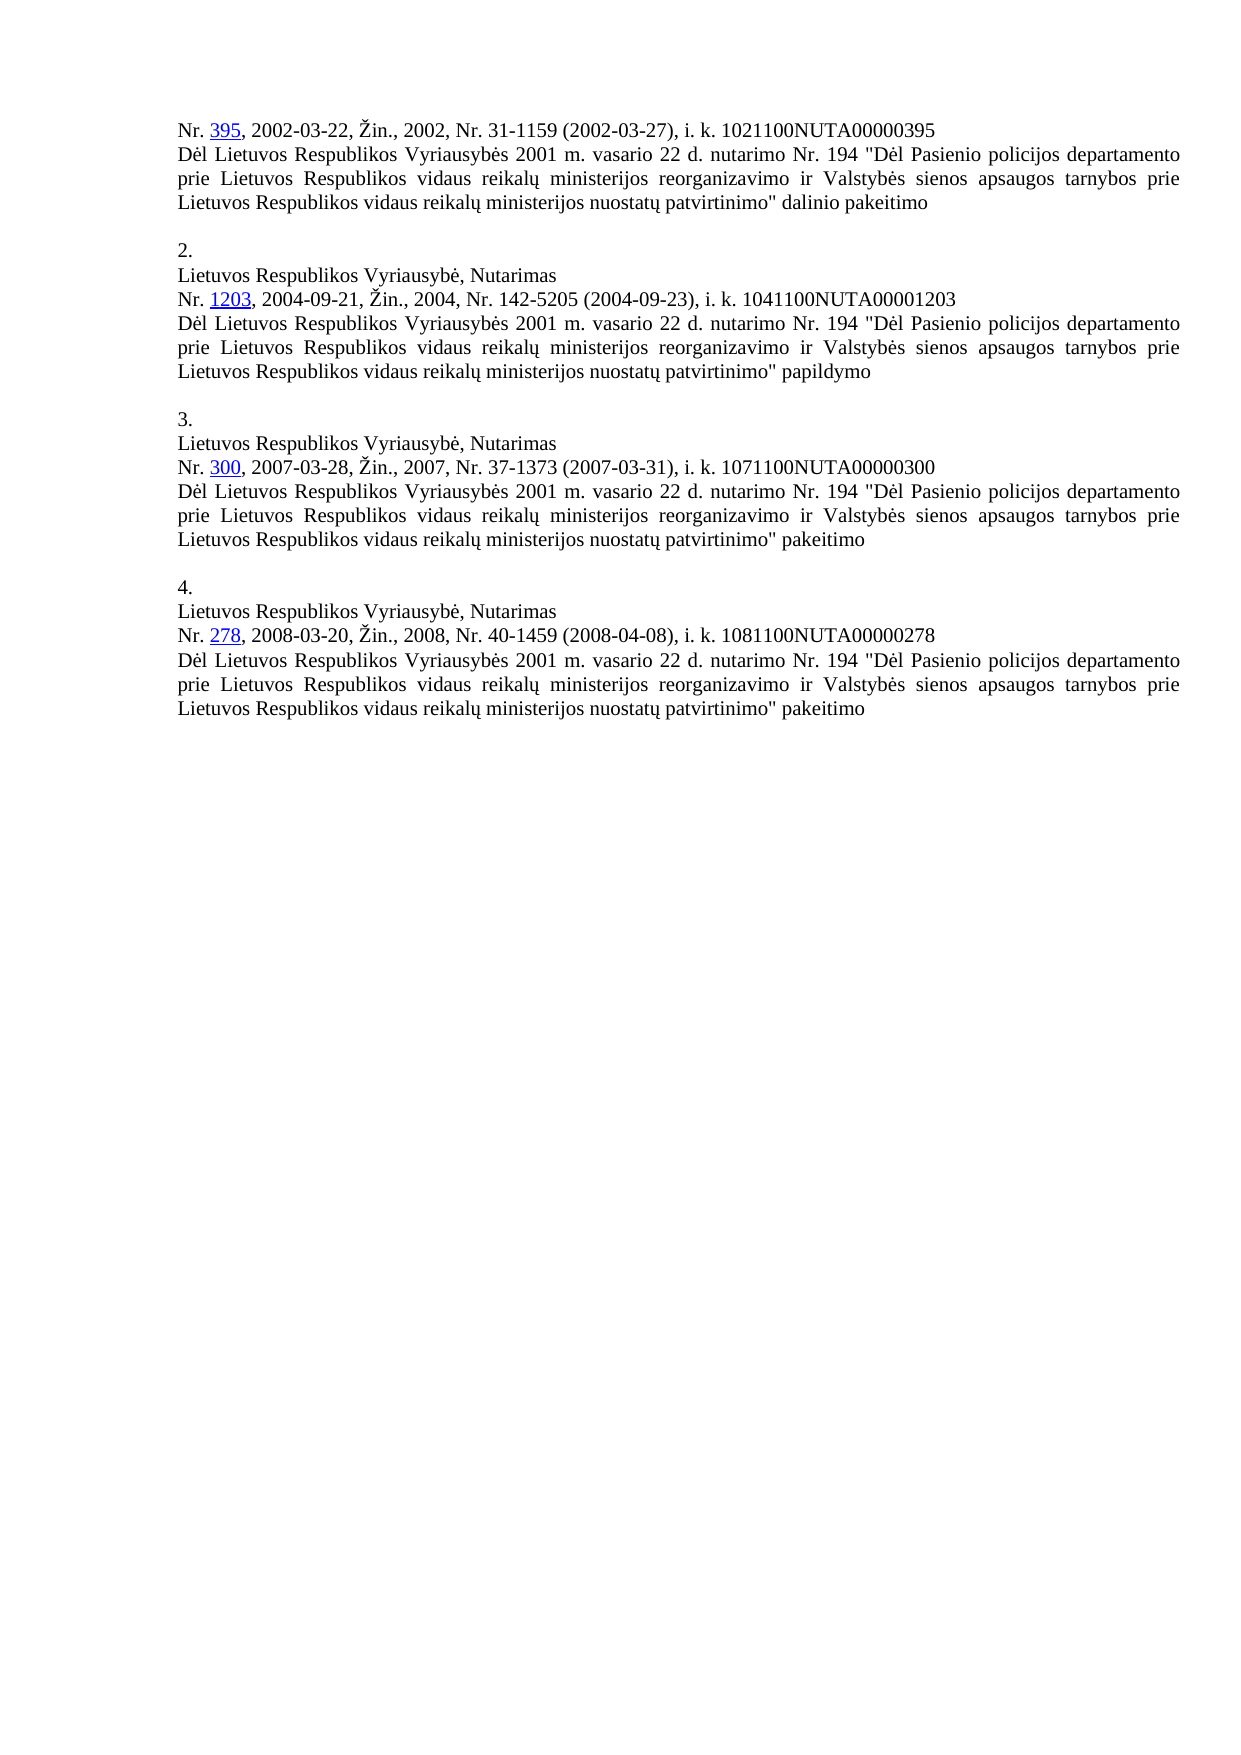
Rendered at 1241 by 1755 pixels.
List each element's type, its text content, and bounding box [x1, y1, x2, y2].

text Lietuvos Respublikos Vyriausybė, Nutarimas [177, 599, 1181, 623]
text Dėl Lietuvos Respublikos Vyriausybės 2001 m. vasario 22 d. nutarimo Nr. 194 "Dėl Pasienio policijos departamento prie Lietuvos Respublikos vidaus reikalų ministerijos reorganizavimo ir Valstybės sienos apsaugos tarnybos prie Lietuvos Respublikos vidaus reikalų ministerijos nuostatų patvirtinimo" pakeitimo [177, 479, 1181, 551]
text 3. [177, 407, 1181, 431]
text 2. [177, 238, 1181, 262]
text Nr. 1203, 2004-09-21, Žin., 2004, Nr. 142-5205 (2004-09-23), i. k. 1041100NUTA00001203 [177, 287, 1181, 311]
text Nr. 395, 2002-03-22, Žin., 2002, Nr. 31-1159 (2002-03-27), i. k. 1021100NUTA00000395 [177, 118, 1181, 142]
text Lietuvos Respublikos Vyriausybė, Nutarimas [177, 431, 1181, 455]
text Lietuvos Respublikos Vyriausybė, Nutarimas [177, 262, 1181, 287]
text Dėl Lietuvos Respublikos Vyriausybės 2001 m. vasario 22 d. nutarimo Nr. 194 "Dėl Pasienio policijos departamento prie Lietuvos Respublikos vidaus reikalų ministerijos reorganizavimo ir Valstybės sienos apsaugos tarnybos prie Lietuvos Respublikos vidaus reikalų ministerijos nuostatų patvirtinimo" papildymo [177, 311, 1181, 383]
text Dėl Lietuvos Respublikos Vyriausybės 2001 m. vasario 22 d. nutarimo Nr. 194 "Dėl Pasienio policijos departamento prie Lietuvos Respublikos vidaus reikalų ministerijos reorganizavimo ir Valstybės sienos apsaugos tarnybos prie Lietuvos Respublikos vidaus reikalų ministerijos nuostatų patvirtinimo" pakeitimo [177, 647, 1181, 720]
text 4. [177, 575, 1181, 599]
text Nr. 278, 2008-03-20, Žin., 2008, Nr. 40-1459 (2008-04-08), i. k. 1081100NUTA00000278 [177, 623, 1181, 647]
text Nr. 300, 2007-03-28, Žin., 2007, Nr. 37-1373 (2007-03-31), i. k. 1071100NUTA00000300 [177, 455, 1181, 479]
text Dėl Lietuvos Respublikos Vyriausybės 2001 m. vasario 22 d. nutarimo Nr. 194 "Dėl Pasienio policijos departamento prie Lietuvos Respublikos vidaus reikalų ministerijos reorganizavimo ir Valstybės sienos apsaugos tarnybos prie Lietuvos Respublikos vidaus reikalų ministerijos nuostatų patvirtinimo" dalinio pakeitimo [177, 142, 1181, 214]
